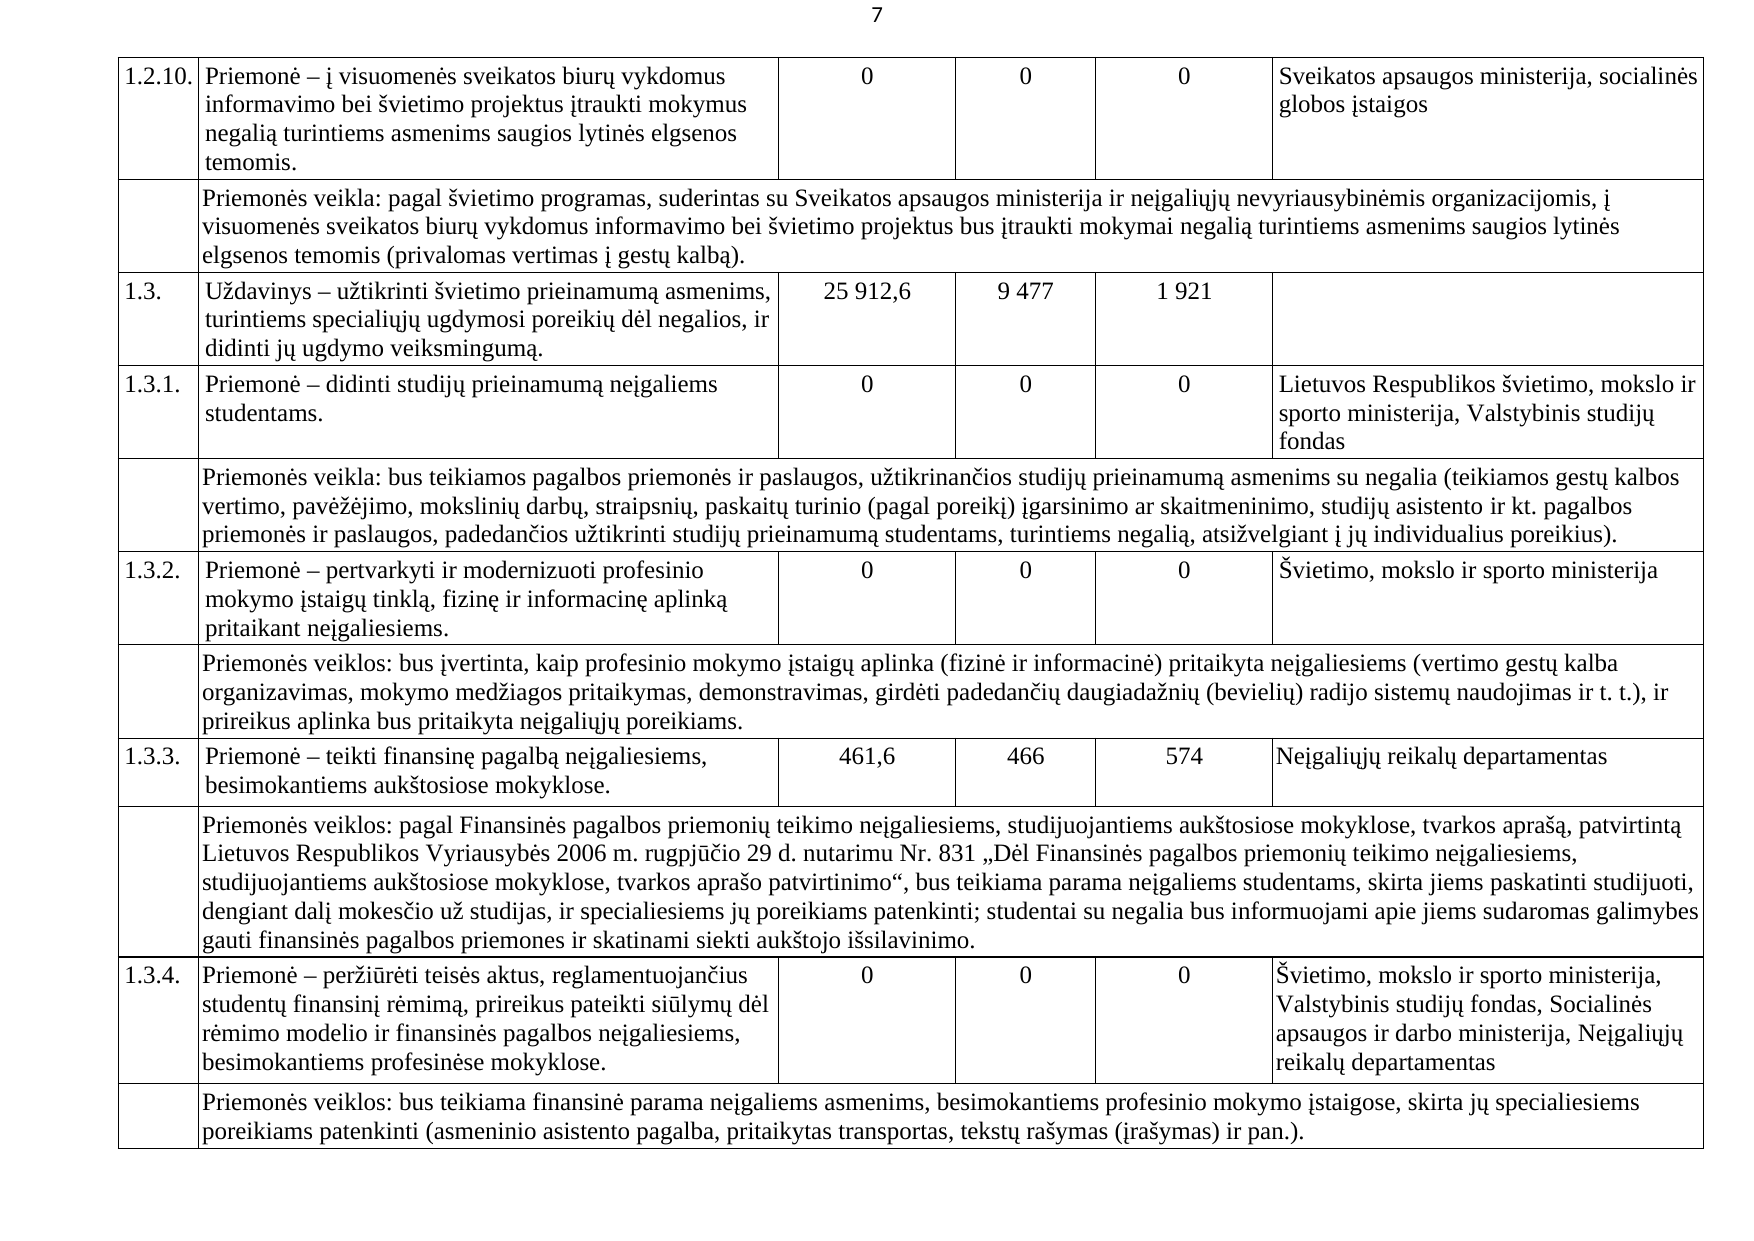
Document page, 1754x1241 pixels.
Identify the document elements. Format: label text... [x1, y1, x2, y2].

table_cell Sveikatos apsaugos ministerija, socialinės globos įstaigos [1273, 58, 1703, 179]
table_cell [119, 180, 198, 272]
table_cell [1273, 273, 1703, 365]
table_cell [119, 1084, 198, 1147]
table_cell Priemonės veiklos: pagal Finansinės pagalbos priemonių teikimo neįgaliesiems, studijuojantiems aukštosiose mokyklose, tvarkos aprašą, patvirtintą Lietuvos Respublikos Vyriausybės 2006 m. rugpjūčio 29 d. nutarimu Nr. 831 „Dėl Finansinės pagalbos priemonių teikimo neįgaliesiems, studijuojantiems aukštosiose mokyklose, tvarkos aprašo patvirtinimo“, bus teikiama parama neįgaliems studentams, skirta jiems paskatinti studijuoti, dengiant dalį mokesčio už studijas, ir specialiesiems jų poreikiams patenkinti; studentai su negalia bus informuojami apie jiems sudaromas galimybes gauti finansinės pagalbos priemones ir skatinami siekti aukštojo išsilavinimo. [199, 807, 1703, 956]
table_cell 0 [1096, 366, 1272, 458]
table_cell 0 [1096, 58, 1272, 179]
table_cell 574 [1096, 739, 1272, 806]
table_cell 1.3.2. [119, 552, 198, 644]
table_cell 0 [779, 366, 955, 458]
table_cell 0 [956, 958, 1095, 1083]
table_cell 1 921 [1096, 273, 1272, 365]
table_cell Priemonė – į visuomenės sveikatos biurų vykdomus informavimo bei švietimo projektus įtraukti mokymus negalią turintiems asmenims saugios lytinės elgsenos temomis. [199, 58, 778, 179]
table_cell [119, 807, 198, 956]
table_cell 461,6 [779, 739, 955, 806]
table_cell 0 [779, 958, 955, 1083]
table_cell Priemonė – peržiūrėti teisės aktus, reglamentuojančius studentų finansinį rėmimą, prireikus pateikti siūlymų dėl rėmimo modelio ir finansinės pagalbos neįgaliesiems, besimokantiems profesinėse mokyklose. [199, 958, 778, 1083]
table_cell 0 [956, 58, 1095, 179]
table_cell Lietuvos Respublikos švietimo, mokslo ir sporto ministerija, Valstybinis studijų fondas [1273, 366, 1703, 458]
table_cell 1.3.3. [119, 739, 198, 806]
table_cell 0 [779, 58, 955, 179]
table_cell [119, 645, 198, 737]
table_cell 25 912,6 [779, 273, 955, 365]
table_cell 9 477 [956, 273, 1095, 365]
table_cell 0 [1096, 958, 1272, 1083]
table_cell Priemonės veiklos: bus įvertinta, kaip profesinio mokymo įstaigų aplinka (fizinė ir informacinė) pritaikyta neįgaliesiems (vertimo gestų kalba organizavimas, mokymo medžiagos pritaikymas, demonstravimas, girdėti padedančių daugiadažnių (bevielių) radijo sistemų naudojimas ir t. t.), ir prireikus aplinka bus pritaikyta neįgaliųjų poreikiams. [199, 645, 1703, 737]
table_cell 0 [779, 552, 955, 644]
table_cell Švietimo, mokslo ir sporto ministerija, Valstybinis studijų fondas, Socialinės apsaugos ir darbo ministerija, Neįgaliųjų reikalų departamentas [1273, 958, 1703, 1083]
table_cell Priemonė – teikti finansinę pagalbą neįgaliesiems, besimokantiems aukštosiose mokyklose. [199, 739, 778, 806]
table_cell Priemonė – pertvarkyti ir modernizuoti profesinio mokymo įstaigų tinklą, fizinę ir informacinę aplinką pritaikant neįgaliesiems. [199, 552, 778, 644]
table_cell 466 [956, 739, 1095, 806]
table_cell Priemonės veikla: bus teikiamos pagalbos priemonės ir paslaugos, užtikrinančios studijų prieinamumą asmenims su negalia (teikiamos gestų kalbos vertimo, pavėžėjimo, mokslinių darbų, straipsnių, paskaitų turinio (pagal poreikį) įgarsinimo ar skaitmeninimo, studijų asistento ir kt. pagalbos priemonės ir paslaugos, padedančios užtikrinti studijų prieinamumą studentams, turintiems negalią, atsižvelgiant į jų individualius poreikius). [199, 459, 1703, 551]
table_cell Neįgaliųjų reikalų departamentas [1273, 739, 1703, 806]
table_cell Švietimo, mokslo ir sporto ministerija [1273, 552, 1703, 644]
table_cell Priemonės veikla: pagal švietimo programas, suderintas su Sveikatos apsaugos ministerija ir neįgaliųjų nevyriausybinėmis organizacijomis, į visuomenės sveikatos biurų vykdomus informavimo bei švietimo projektus bus įtraukti mokymai negalią turintiems asmenims saugios lytinės elgsenos temomis (privalomas vertimas į gestų kalbą). [199, 180, 1703, 272]
table_cell 1.3.4. [119, 958, 198, 1083]
table_cell 1.3. [119, 273, 198, 365]
table_cell 0 [1096, 552, 1272, 644]
table_cell [119, 459, 198, 551]
table_cell Priemonės veiklos: bus teikiama finansinė parama neįgaliems asmenims, besimokantiems profesinio mokymo įstaigose, skirta jų specialiesiems poreikiams patenkinti (asmeninio asistento pagalba, pritaikytas transportas, tekstų rašymas (įrašymas) ir pan.). [199, 1084, 1703, 1147]
table_cell 0 [956, 552, 1095, 644]
table_cell 1.3.1. [119, 366, 198, 458]
table_cell Priemonė – didinti studijų prieinamumą neįgaliems studentams. [199, 366, 778, 458]
table_cell 1.2.10. [119, 58, 198, 179]
table_cell Uždavinys – užtikrinti švietimo prieinamumą asmenims, turintiems specialiųjų ugdymosi poreikių dėl negalios, ir didinti jų ugdymo veiksmingumą. [199, 273, 778, 365]
table_cell 0 [956, 366, 1095, 458]
